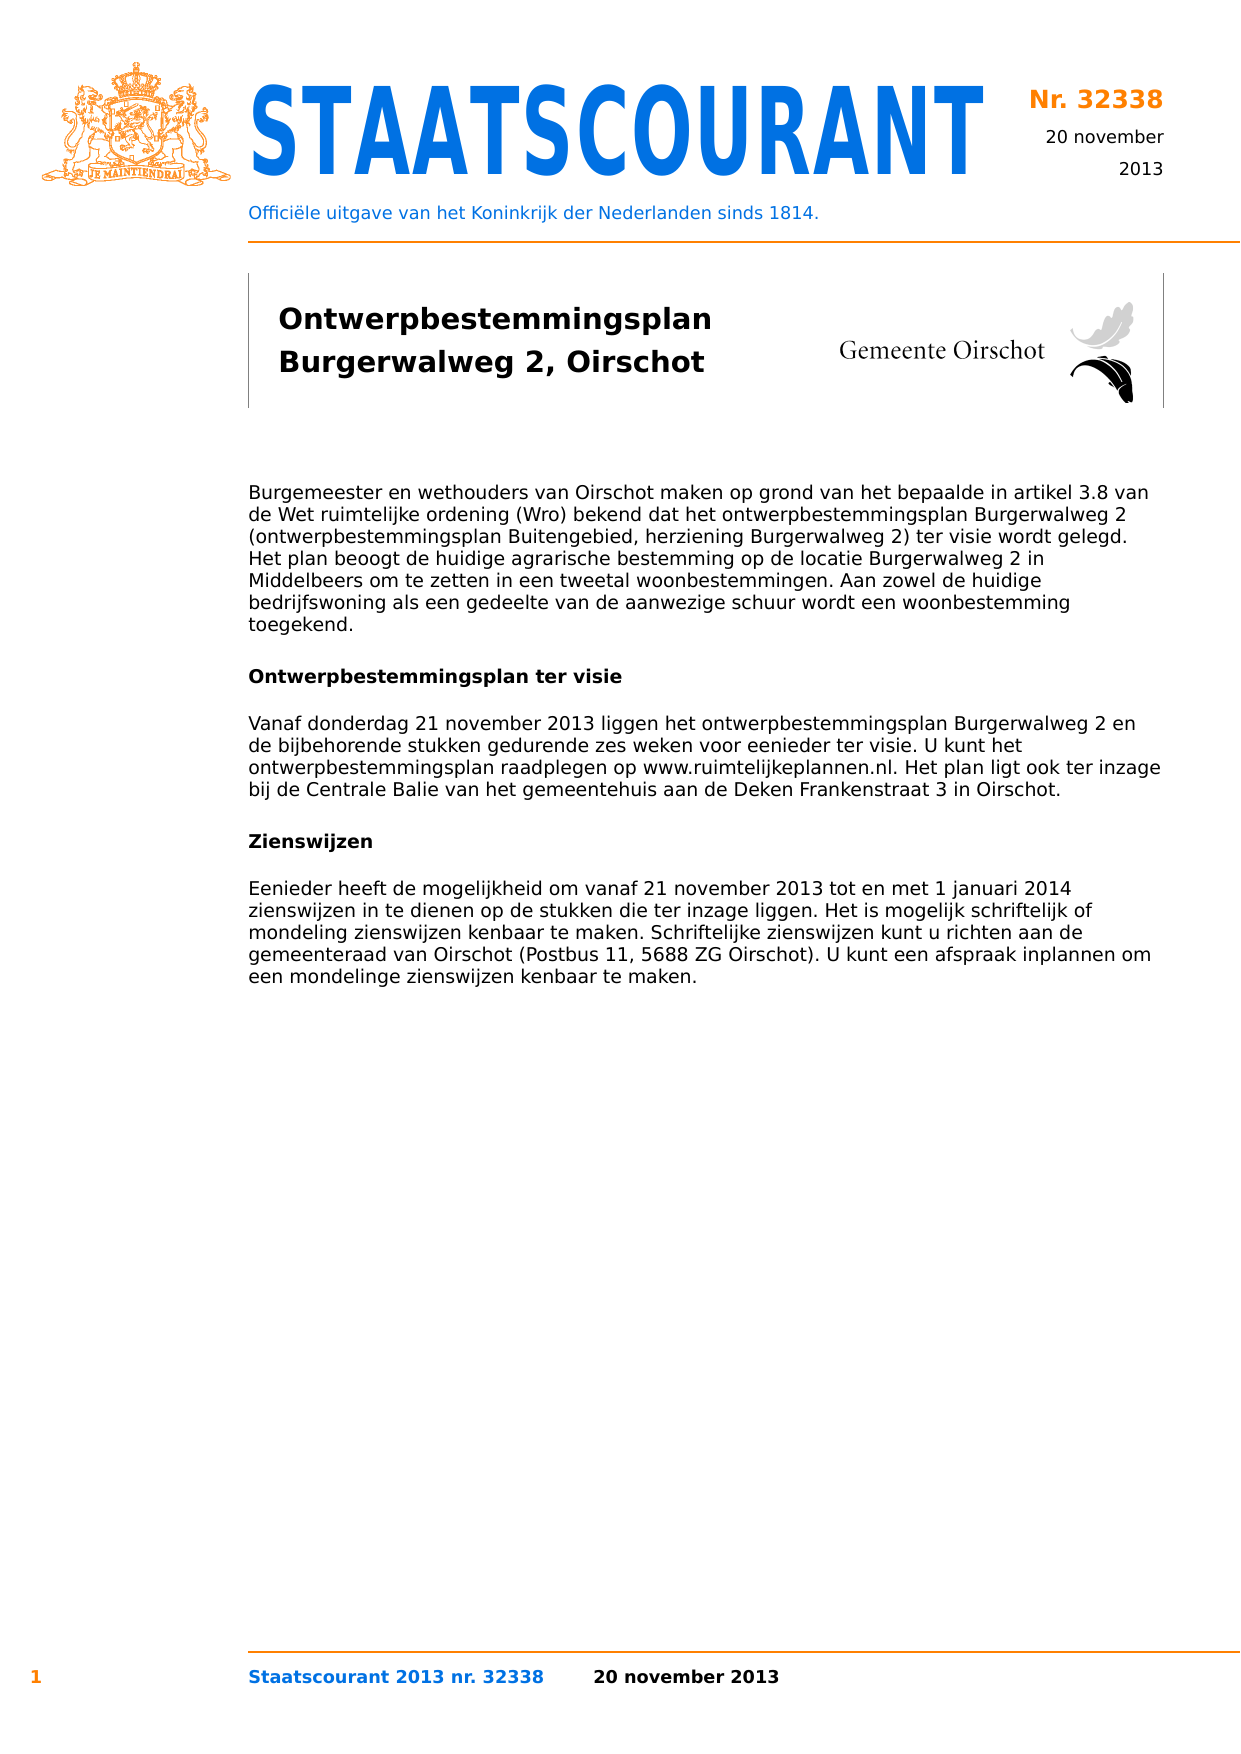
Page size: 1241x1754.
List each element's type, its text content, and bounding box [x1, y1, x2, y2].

table_cell Officiële uitgave van het Koninkrijk der Nederlanden sinds 1814. [248, 203, 1240, 241]
table_header Nr. 32338 [998, 62, 1240, 121]
text Eenieder heeft de mogelijkheid om vanaf 21 november 2013 tot en met 1 januari 2014 zienswijzen in te dienen op de stukken die ter inzage liggen. Het is mogelijk schriftelijk of mondeling zienswijzen kenbaar te maken. Schriftelijke zienswijzen kunt u richten aan de gemeenteraad van Oirschot (Postbus 11, 5688 ZG Oirschot). U kunt een afspraak inplannen om een mondelinge zienswijzen kenbaar te maken. [248, 878, 1163, 988]
table_cell 20 november [998, 121, 1240, 153]
subtitle Zienswijzen [248, 831, 1163, 853]
subtitle Ontwerpbestemmingsplan ter visie [248, 666, 1163, 688]
table_header [25, 62, 248, 241]
text Vanaf donderdag 21 november 2013 liggen het ontwerpbestemmingsplan Burgerwalweg 2 en de bijbehorende stukken gedurende zes weken voor eenieder ter visie. U kunt het ontwerpbestemmingsplan raadplegen op www.ruimtelijkeplannen.nl. Het plan ligt ook ter inzage bij de Centrale Balie van het gemeentehuis aan de Deken Frankenstraat 3 in Oirschot. [248, 713, 1163, 801]
table_cell 2013 [998, 153, 1240, 203]
picture [838, 302, 1134, 403]
picture [41, 62, 231, 186]
subtitle Ontwerpbestemmingsplan Burgerwalweg 2, Oirschot [249, 273, 1163, 408]
table_header STAATSCOURANT [248, 62, 998, 203]
text Burgemeester en wethouders van Oirschot maken op grond van het bepaalde in artikel 3.8 van de Wet ruimtelijke ordening (Wro) bekend dat het ontwerpbestemmingsplan Burgerwalweg 2 (ontwerpbestemmingsplan Buitengebied, herziening Burgerwalweg 2) ter visie wordt gelegd. Het plan beoogt de huidige agrarische bestemming op de locatie Burgerwalweg 2 in Middelbeers om te zetten in een tweetal woonbestemmingen. Aan zowel de huidige bedrijfswoning als een gedeelte van de aanwezige schuur wordt een woonbestemming toegekend. [248, 482, 1163, 636]
